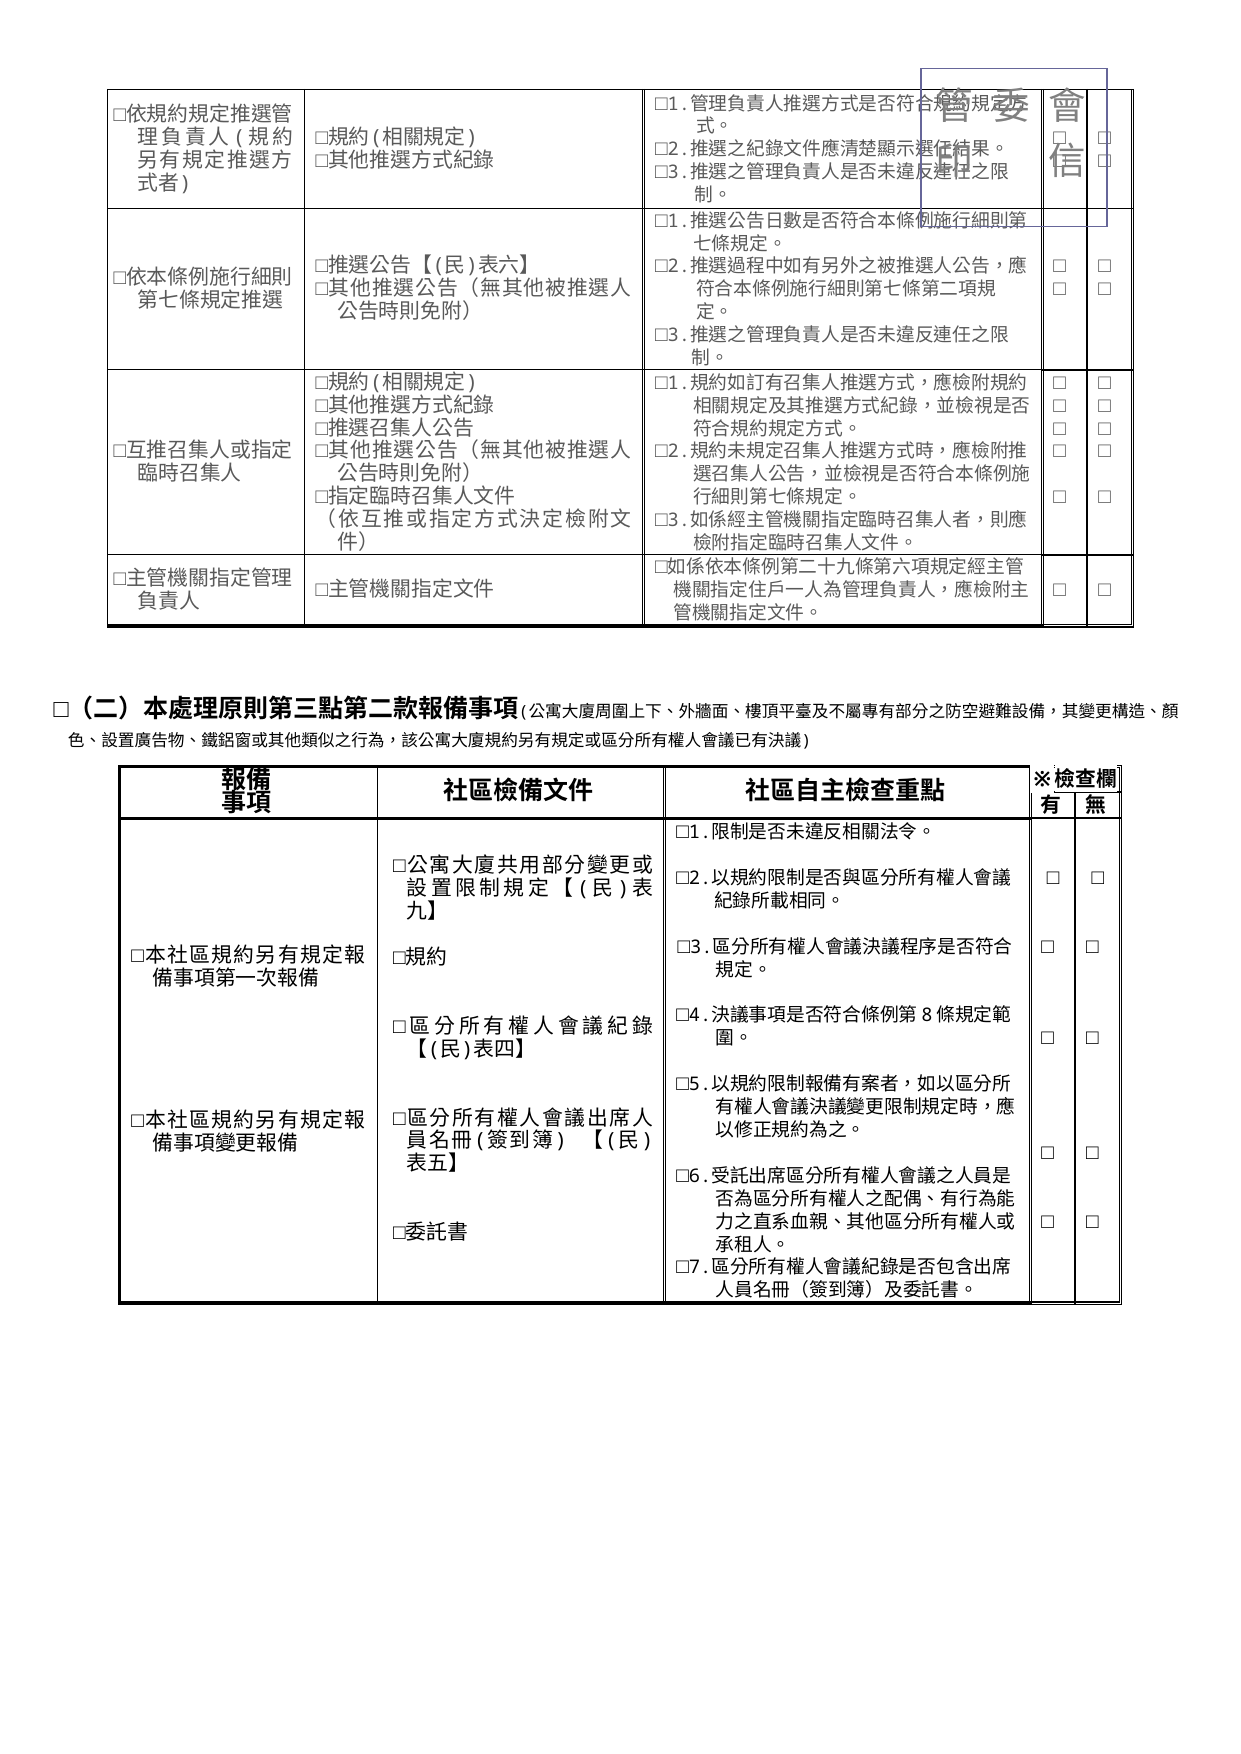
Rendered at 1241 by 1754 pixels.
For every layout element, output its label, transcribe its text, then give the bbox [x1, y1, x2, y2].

table_cell □1.限制是否未違反相關法令。 □2.以規約限制是否與區分所有權人會議紀錄所載相同。 □3.區分所有權人會議決議程序是否符合規定。 □4.決議事項是否符合條例第8條規定範圍。 □5.以規約限制報備有案者，如以區分所有權人會議決議變更限制規定時，應以修正規約為之。 □6.受託出席區分所有權人會議之人員是否為區分所有權人之配偶、有行為能力之直系血親、其他區分所有權人或承租人。 □7.區分所有權人會議紀錄是否包含出席人員名冊（簽到簿）及委託書。 [666, 820, 1029, 1301]
table_cell □ □ [1099, 156, 1106, 166]
table_cell □ □ [1088, 209, 1131, 369]
table_cell □如係依本條例第二十九條第六項規定經主管機關指定住戶一人為管理負責人，應檢附主管機關指定文件。 [645, 555, 1041, 624]
table_cell □互推召集人或指定臨時召集人 [108, 370, 304, 554]
table_header 社區檢備文件 [378, 768, 663, 817]
table_header 社區自主檢查重點 [666, 768, 1029, 817]
table_cell 有 [1032, 793, 1074, 817]
table_header ※檢查欄 [1032, 768, 1119, 791]
text □（二）本處理原則第三點第二款報備事項(公寓大廈周圍上下、外牆面、樓頂平臺及不屬專有部分之防空避難設備，其變更構造、顏色、設置廣告物、鐵鋁窗或其他類似之行為，該公寓大廈規約另有規定或區分所有權人會議已有決議) [53, 694, 1181, 752]
table_cell □ □ □ □ □ [1088, 371, 1131, 554]
table_cell □主管機關指定文件 [305, 555, 642, 624]
table_cell □規約(相關規定) □其他推選方式紀錄 □推選召集人公告 □其他推選公告（無其他被推選人公告時則免附） □指定臨時召集人文件 （依互推或指定方式決定檢附文件） [305, 370, 642, 554]
table_header 報備 事項 [121, 768, 377, 817]
table_cell □ □ [1108, 90, 1131, 208]
table_cell □ □ □ □ □ [1032, 819, 1074, 1301]
table_cell □推選公告【(民)表六】 □其他推選公告（無其他被推選人公告時則免附） [305, 209, 642, 369]
table_cell □依本條例施行細則第七條規定推選 [108, 209, 304, 369]
table_cell □ □ □ □ □ [1044, 371, 1086, 554]
table_cell □依規約規定推選管理負責人(規約另有規定推選方式者) [108, 90, 304, 208]
table_cell □ □ [1044, 90, 1086, 208]
table_cell □ □ [1088, 90, 1106, 208]
table_cell □主管機關指定管理負責人 [108, 555, 304, 624]
table_cell □1.管理負責人推選方式是否符合規約規定方式。 □2.推選之紀錄文件應清楚顯示選任結果。 □3.推選之管理負責人是否未違反連任之限制。 [645, 90, 920, 208]
table_cell □規約(相關規定) □其他推選方式紀錄 [305, 90, 642, 208]
table_cell □ □ [1044, 227, 1086, 369]
table_cell □ □ □ □ □ [1076, 819, 1119, 1301]
table_cell □ □ [1099, 133, 1106, 143]
table_cell [1044, 209, 1086, 226]
table_cell □本社區規約另有規定報備事項第一次報備 □本社區規約另有規定報備事項變更報備 [121, 820, 377, 1301]
table_cell □ [1044, 556, 1086, 624]
table_cell □1.推選公告日數是否符合本條例施行細則第七條規定。 □2.推選過程中如有另外之被推選人公告，應符合本條例施行細則第七條第二項規定。 □3.推選之管理負責人是否未違反連任之限制。 [645, 209, 1041, 369]
table_cell □1.管理負責人推選方式是否符合規約規定方式。 □2.推選之紀錄文件應清楚顯示選任結果。 □3.推選之管理負責人是否未違反連任之限制。 [922, 90, 1041, 208]
table_cell 無 [1076, 793, 1119, 817]
table_cell □公寓大廈共用部分變更或設置限制規定【(民)表九】 □規約 □區分所有權人會議紀錄【(民)表四】 □區分所有權人會議出席人員名冊(簽到簿) 【(民)表五】 □委託書 [378, 820, 663, 1301]
table_cell □ [1088, 556, 1131, 624]
table_cell □1.規約如訂有召集人推選方式，應檢附規約相關規定及其推選方式紀錄，並檢視是否符合規約規定方式。 □2.規約未規定召集人推選方式時，應檢附推選召集人公告，並檢視是否符合本條例施行細則第七條規定。 □3.如係經主管機關指定臨時召集人者，則應檢附指定臨時召集人文件。 [645, 370, 1041, 554]
